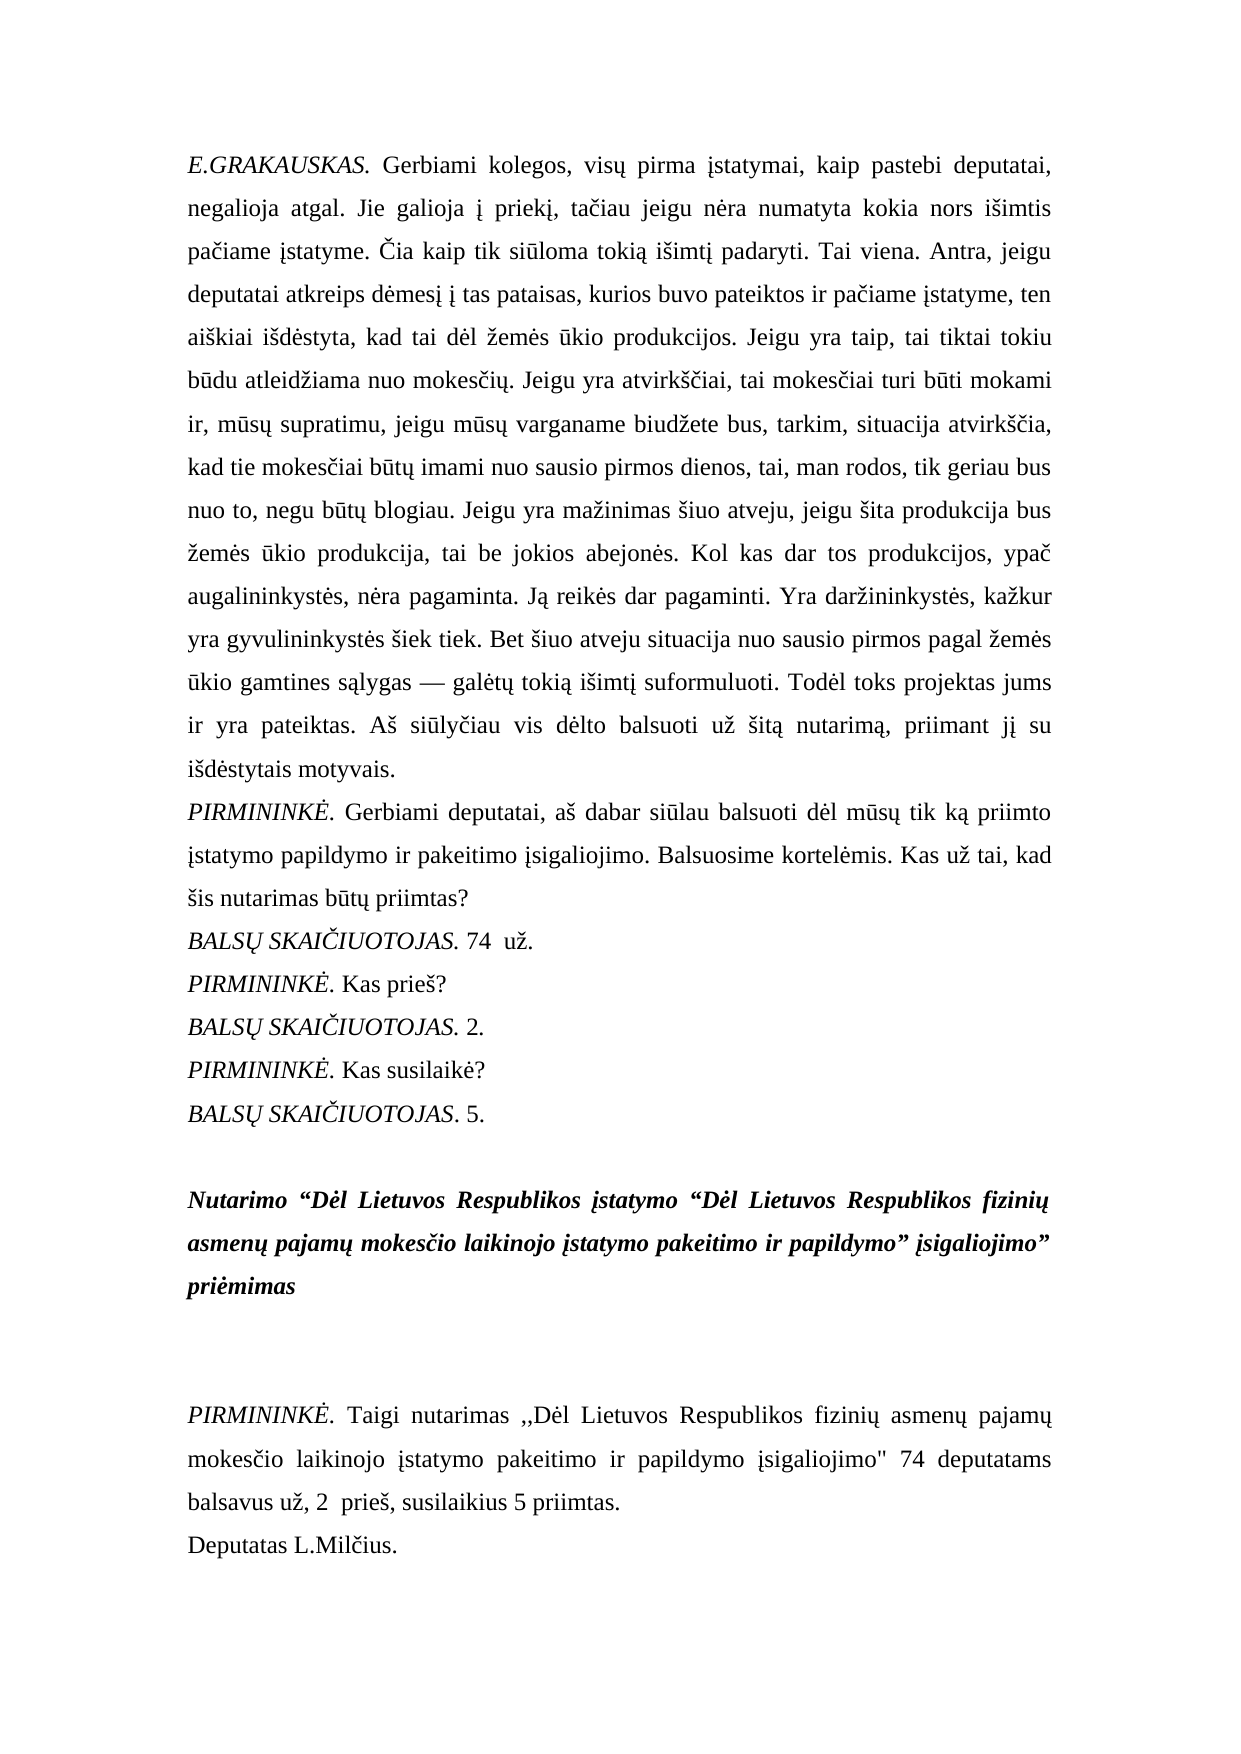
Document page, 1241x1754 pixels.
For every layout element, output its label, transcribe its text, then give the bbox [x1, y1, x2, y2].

text PIRMININKĖ. Gerbiami deputatai, aš dabar siūlau balsuoti dėl mūsų tik ką priimto įstatymo papildymo ir pakeitimo įsigaliojimo. Balsuosime kortelėmis. Kas už tai, kad šis nutarimas būtų priimtas? [187, 797, 1053, 912]
text BALSŲ SKAIČIUOTOJAS. 5. [187, 1099, 1053, 1127]
text PIRMININKĖ. Kas prieš? [187, 969, 1053, 998]
text PIRMININKĖ. Taigi nutarimas ,,Dėl Lietuvos Respublikos fizinių asmenų pajamų mokesčio laikinojo įstatymo pakeitimo ir papildymo įsigaliojimo" 74 deputatams balsavus už, 2 prieš, susilaikius 5 priimtas. [187, 1401, 1053, 1516]
text BALSŲ SKAIČIUOTOJAS. 2. [187, 1012, 1053, 1041]
text PIRMININKĖ. Kas susilaikė? [187, 1056, 1053, 1084]
text Deputatas L.Milčius. [187, 1530, 1053, 1559]
text E.GRAKAUSKAS. Gerbiami kolegos, visų pirma įstatymai, kaip pastebi deputatai, negalioja atgal. Jie galioja į priekį, tačiau jeigu nėra numatyta kokia nors išimtis pačiame įstatyme. Čia kaip tik siūloma tokią išimtį padaryti. Tai viena. Antra, jeigu deputatai atkreips dėmesį į tas pataisas, kurios buvo pateiktos ir pačiame įstatyme, ten aiškiai išdėstyta, kad tai dėl žemės ūkio produkcijos. Jeigu yra taip, tai tiktai tokiu būdu atleidžiama nuo mokesčių. Jeigu yra atvirkščiai, tai mokesčiai turi būti mokami ir, mūsų supratimu, jeigu mūsų varganame biudžete bus, tarkim, situacija atvirkščia, kad tie mokesčiai būtų imami nuo sausio pirmos dienos, tai, man rodos, tik geriau bus nuo to, negu būtų blogiau. Jeigu yra mažinimas šiuo atveju, jeigu šita produkcija bus žemės ūkio produkcija, tai be jokios abejonės. Kol kas dar tos produkcijos, ypač augalininkystės, nėra pagaminta. Ją reikės dar pagaminti. Yra daržininkystės, kažkur yra gyvulininkystės šiek tiek. Bet šiuo atveju situacija nuo sausio pirmos pagal žemės ūkio gamtines sąlygas — galėtų tokią išimtį suformuluoti. Todėl toks projektas jums ir yra pateiktas. Aš siūlyčiau vis dėlto balsuoti už šitą nutarimą, priimant jį su išdėstytais motyvais. [187, 150, 1053, 782]
text Nutarimo “Dėl Lietuvos Respublikos įstatymo “Dėl Lietuvos Respublikos fizinių asmenų pajamų mokesčio laikinojo įstatymo pakeitimo ir papildymo” įsigaliojimo” priėmimas [187, 1185, 1053, 1300]
text BALSŲ SKAIČIUOTOJAS. 74 už. [187, 926, 1053, 955]
